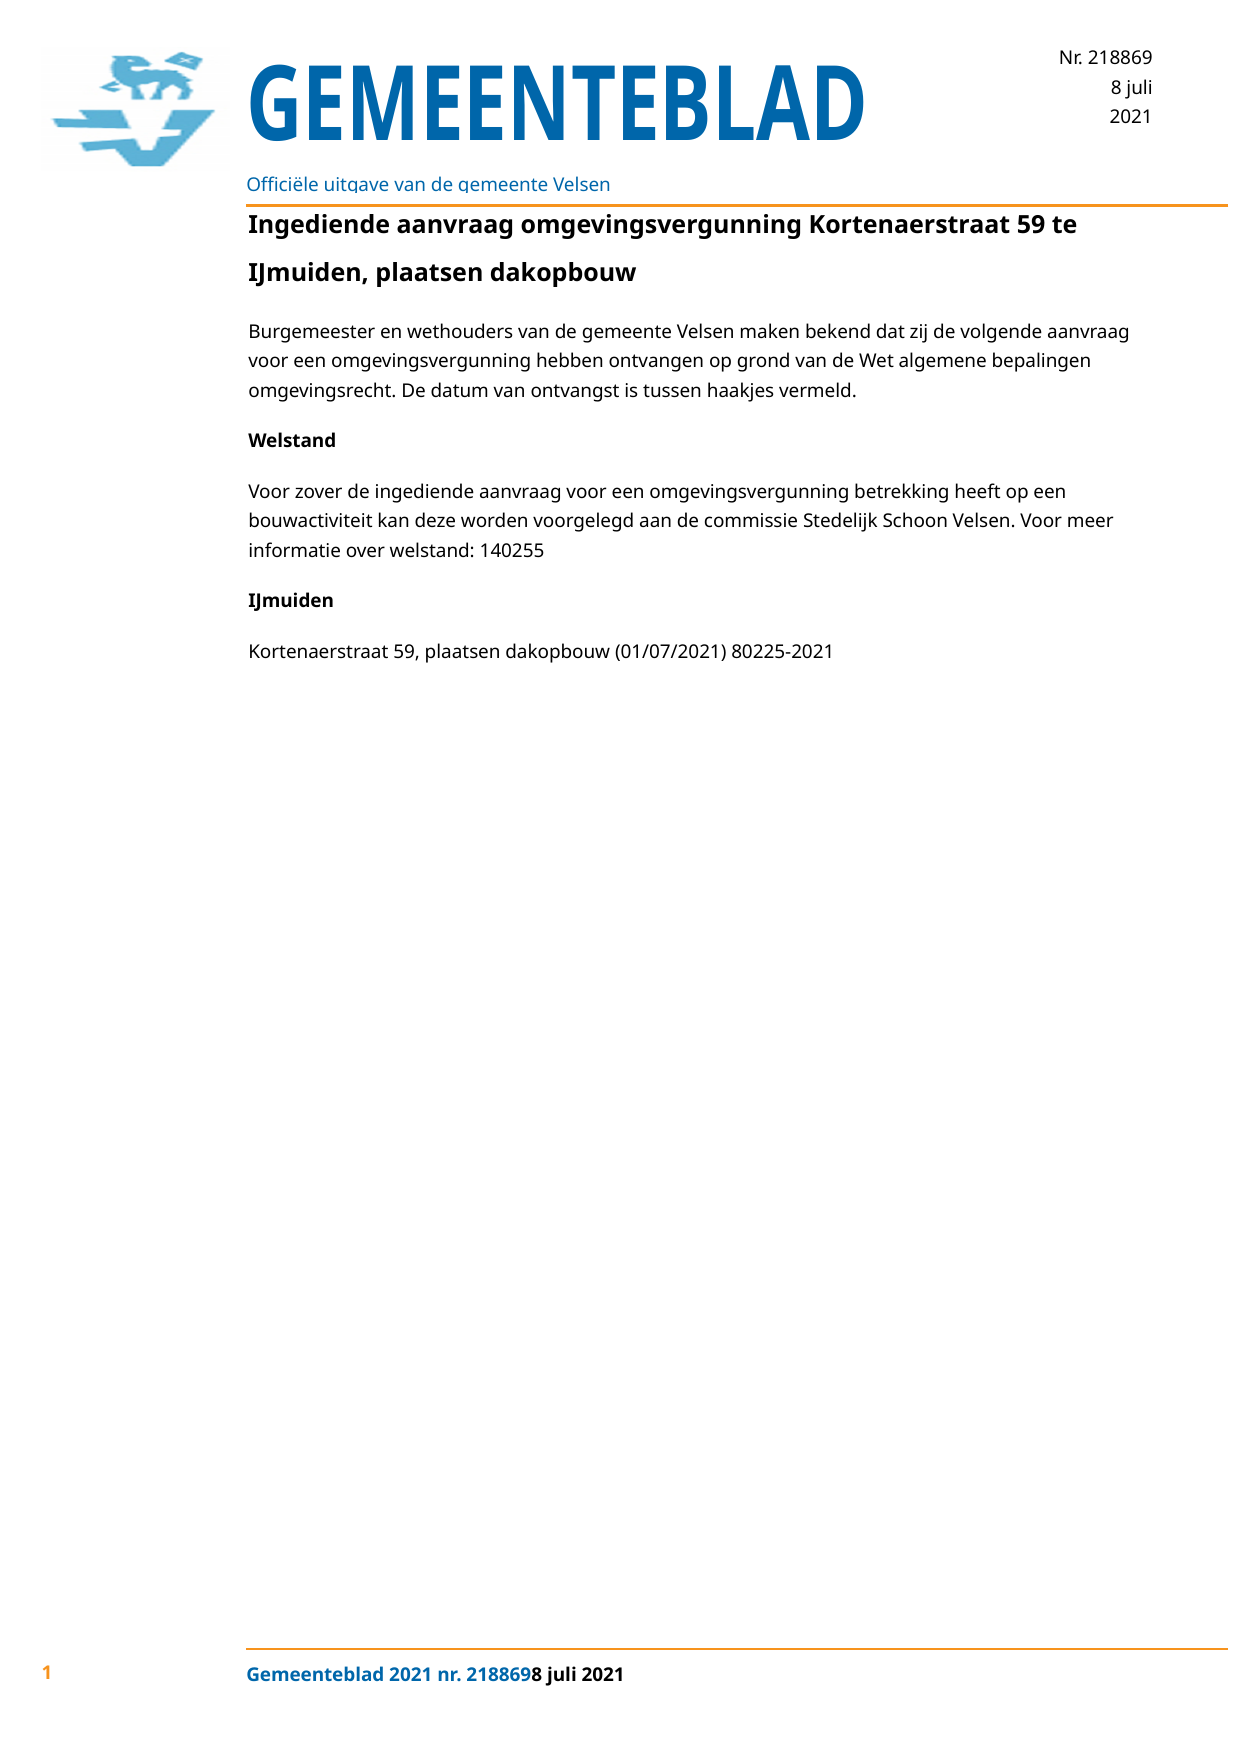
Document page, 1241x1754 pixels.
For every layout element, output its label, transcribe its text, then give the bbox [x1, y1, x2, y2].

text IJmuiden [248, 587, 1152, 613]
text Welstand [248, 427, 1152, 453]
text Kortenaerstraat 59, plaatsen dakopbouw (01/07/2021) 80225-2021 [248, 638, 1152, 664]
text Burgemeester en wethouders van de gemeente Velsen maken bekend dat zij de volgende aanvraag voor een omgevingsvergunning hebben ontvangen op grond van de Wet algemene bepalingen omgevingsrecht. De datum van ontvangst is tussen haakjes vermeld. [248, 318, 1152, 403]
text Ingediende aanvraag omgevingsvergunning Kortenaerstraat 59 te IJmuiden, plaatsen dakopbouw [248, 207, 1152, 288]
text Voor zover de ingediende aanvraag voor een omgevingsvergunning betrekking heeft op een bouwactiviteit kan deze worden voorgelegd aan de commissie Stedelijk Schoon Velsen. Voor meer informatie over welstand: 140255 [248, 478, 1152, 563]
picture [41, 47, 231, 172]
